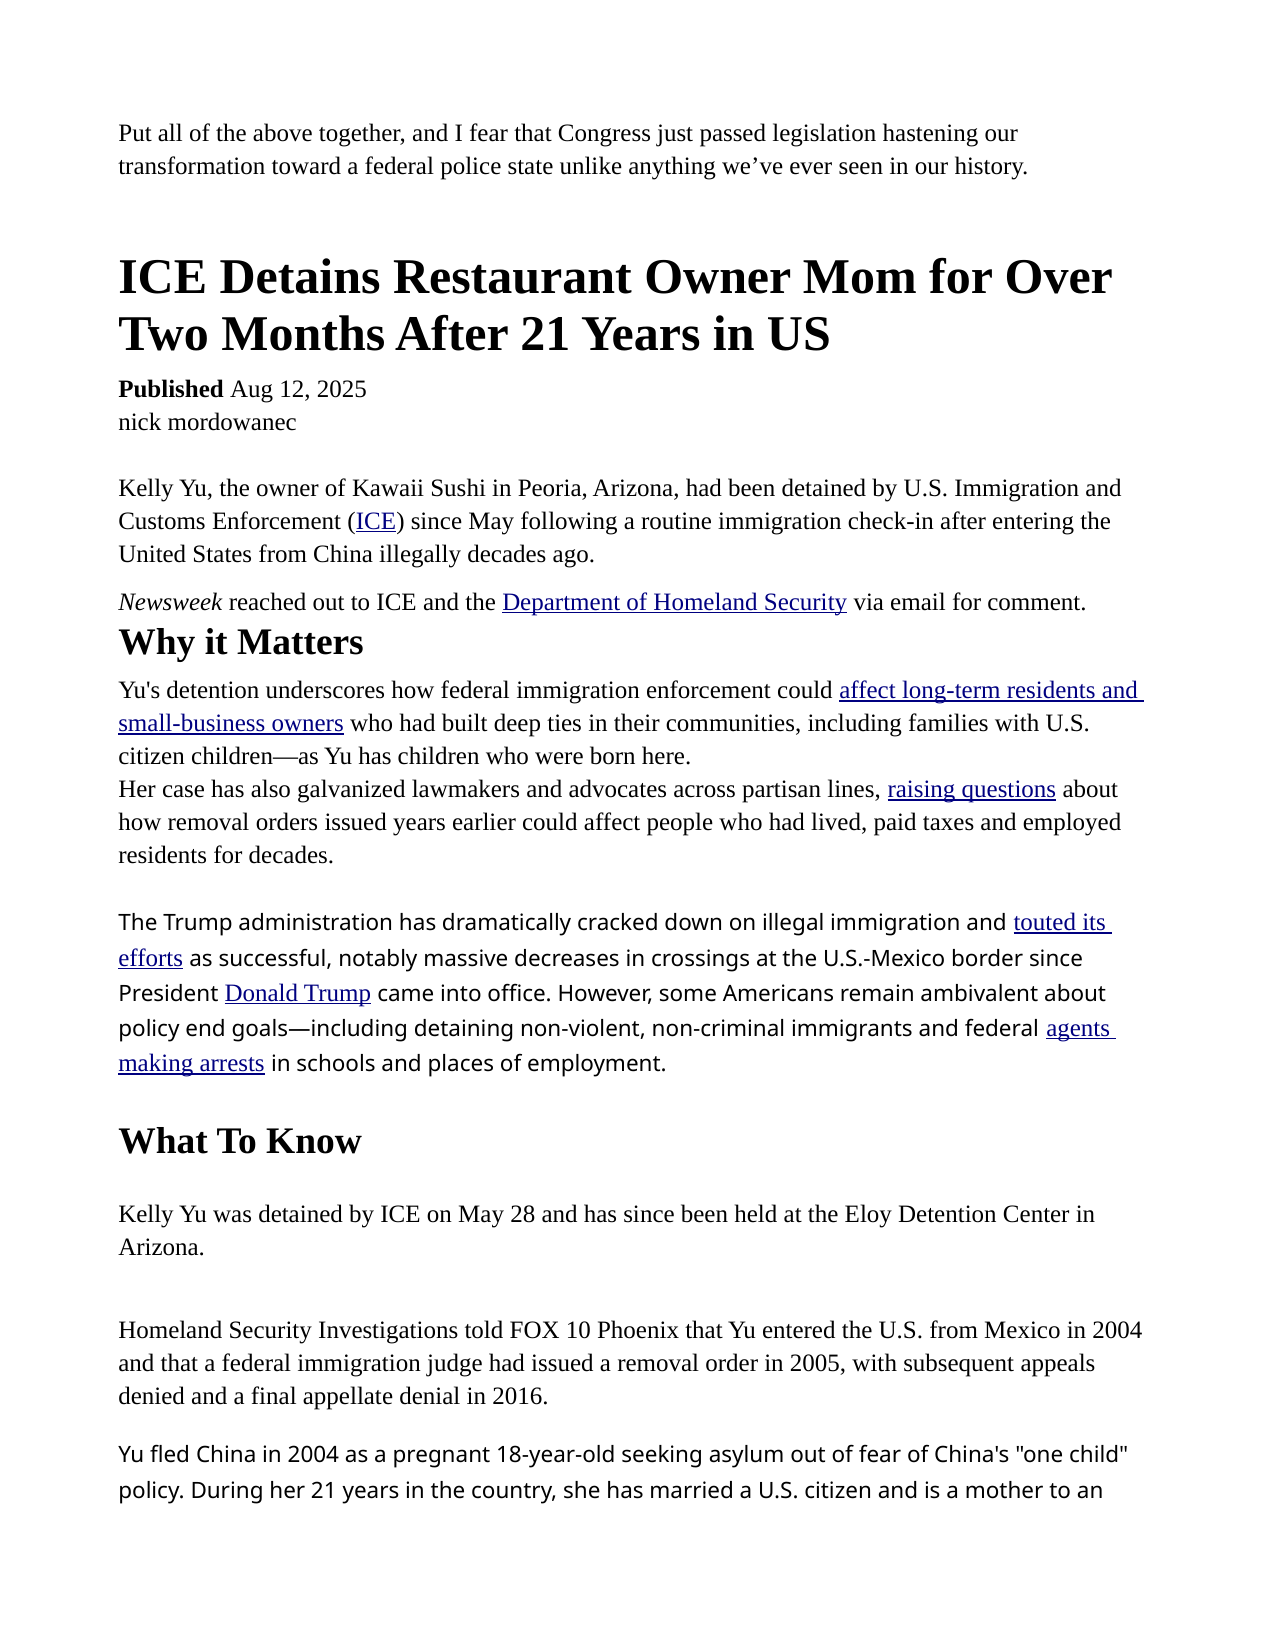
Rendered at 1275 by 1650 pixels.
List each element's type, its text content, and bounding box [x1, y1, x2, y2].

text The Trump administration has dramatically cracked down on illegal immigration and touted its efforts as successful, notably massive decreases in crossings at the U.S.-Mexico border since President Donald Trump came into office. However, some Americans remain ambivalent about policy end goals—including detaining non-violent, non-criminal immigrants and federal agents making arrests in schools and places of employment. [118, 873, 1157, 1078]
text Newsweek reached out to ICE and the Department of Homeland Security via email for comment. [118, 587, 1157, 615]
subtitle ICE Detains Restaurant Owner Mom for Over Two Months After 21 Years in US [118, 246, 1157, 361]
text Her case has also galvanized lawmakers and advocates across partisan lines, raising questions about how removal orders issued years earlier could affect people who had lived, paid taxes and employed residents for decades. [118, 774, 1157, 869]
text Yu's detention underscores how federal immigration enforcement could affect long-term residents and small-business owners who had built deep ties in their communities, including families with U.S. citizen children—as Yu has children who were born here. [118, 675, 1157, 770]
text Kelly Yu was detained by ICE on May 28 and has since been held at the Eloy Detention Center in Arizona. [118, 1199, 1157, 1261]
text Put all of the above together, and I fear that Congress just passed legislation hastening our transformation toward a federal police state unlike anything we’ve ever seen in our history. [118, 118, 1157, 180]
subtitle What To Know [118, 1118, 1157, 1161]
subtitle Why it Matters [118, 619, 1157, 663]
text Published Aug 12, 2025 [118, 374, 1157, 403]
text Yu fled China in 2004 as a pregnant 18-year-old seeking asylum out of fear of China's "one child" policy. During her 21 years in the country, she has married a U.S. citizen and is a mother to an [118, 1439, 1157, 1505]
text Homeland Security Investigations told FOX 10 Phoenix that Yu entered the U.S. from Mexico in 2004 and that a federal immigration judge had issued a removal order in 2005, with subsequent appeals denied and a final appellate denial in 2016. [118, 1315, 1157, 1409]
text nick mordowanec Kelly Yu, the owner of Kawaii Sushi in Peoria, Arizona, had been detained by U.S. Immigration and Customs Enforcement (ICE) since May following a routine immigration check-in after entering the United States from China illegally decades ago. [118, 407, 1157, 568]
